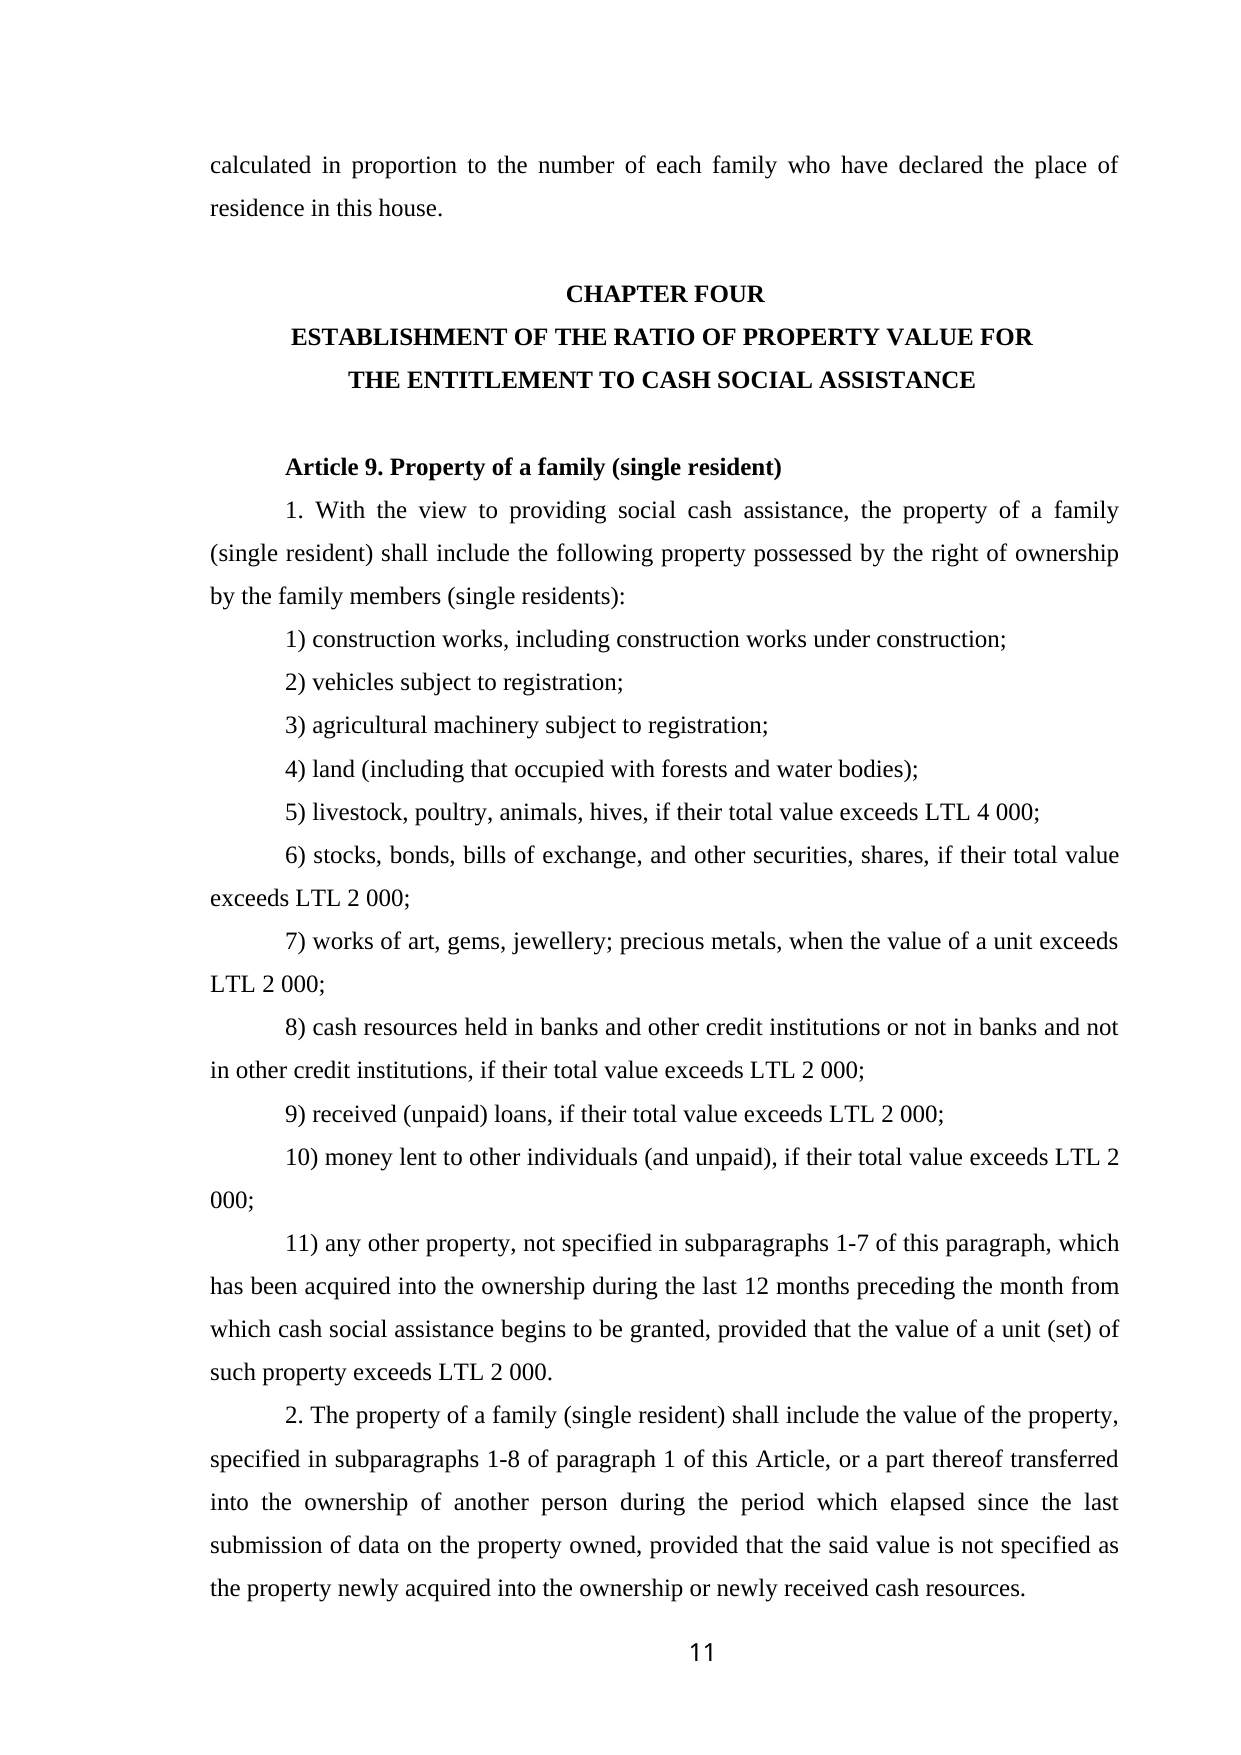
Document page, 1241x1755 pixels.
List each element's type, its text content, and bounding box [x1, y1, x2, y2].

text 11) any other property, not specified in subparagraphs 1-7 of this paragraph, which has been acquired into the ownership during the last 12 months preceding the month from which cash social assistance begins to be granted, provided that the value of a unit (set) of such property exceeds LTL 2 000. [210, 1228, 1120, 1386]
text 9) received (unpaid) loans, if their total value exceeds LTL 2 000; [210, 1099, 1120, 1127]
text calculated in proportion to the number of each family who have declared the place of residence in this house. [210, 150, 1120, 222]
text 1. With the view to providing social cash assistance, the property of a family (single resident) shall include the following property possessed by the right of ownership by the family members (single residents): [210, 495, 1120, 610]
text 10) money lent to other individuals (and unpaid), if their total value exceeds LTL 2 000; [210, 1142, 1120, 1214]
text THE ENTITLEMENT TO CASH SOCIAL ASSISTANCE [210, 366, 1120, 394]
text 2. The property of a family (single resident) shall include the value of the property, specified in subparagraphs 1-8 of paragraph 1 of this Article, or a part thereof transferred into the ownership of another person during the period which elapsed since the last submission of data on the property owned, provided that the said value is not specified as the property newly acquired into the ownership or newly received cash resources. [210, 1401, 1120, 1602]
text 7) works of art, gems, jewellery; precious metals, when the value of a unit exceeds LTL 2 000; [210, 926, 1120, 998]
text 6) stocks, bonds, bills of exchange, and other securities, shares, if their total value exceeds LTL 2 000; [210, 840, 1120, 912]
text Article 9. Property of a family (single resident) [210, 452, 1120, 481]
text 2) vehicles subject to registration; [210, 667, 1120, 696]
text ESTABLISHMENT OF THE RATIO OF PROPERTY VALUE FOR [210, 322, 1120, 351]
text 1) construction works, including construction works under construction; [210, 624, 1120, 653]
text 4) land (including that occupied with forests and water bodies); [210, 754, 1120, 782]
text CHAPTER FOUR [210, 279, 1120, 308]
text 8) cash resources held in banks and other credit institutions or not in banks and not in other credit institutions, if their total value exceeds LTL 2 000; [210, 1012, 1120, 1084]
text 3) agricultural machinery subject to registration; [210, 711, 1120, 739]
text 5) livestock, poultry, animals, hives, if their total value exceeds LTL 4 000; [210, 797, 1120, 826]
